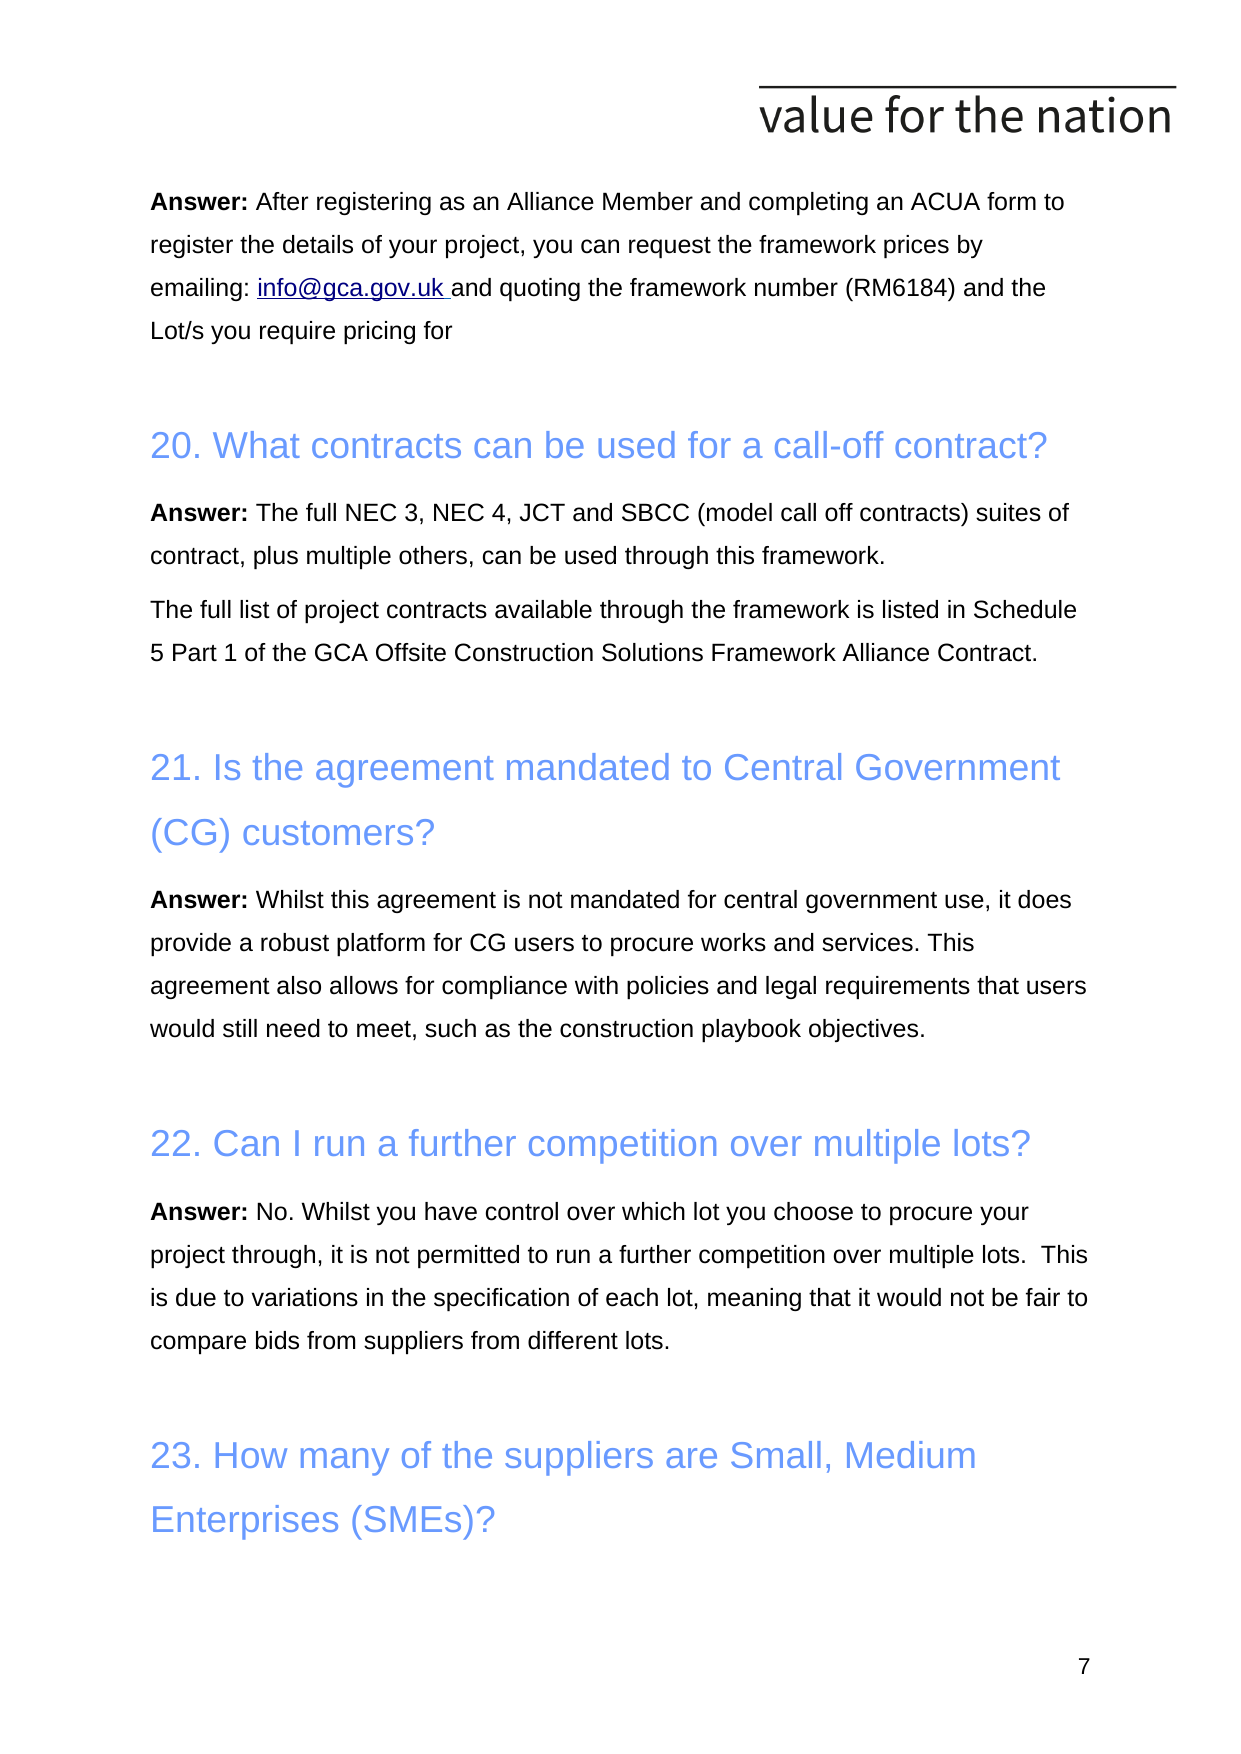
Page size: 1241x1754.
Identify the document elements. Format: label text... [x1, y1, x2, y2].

text 23. How many of the suppliers are Small, Medium Enterprises (SMEs)? [150, 1433, 1090, 1541]
text Answer: No. Whilst you have control over which lot you choose to procure your project through, it is not permitted to run a further competition over multiple lots. This is due to variations in the specification of each lot, meaning that it would not be fair to compare bids from suppliers from different lots. [150, 1196, 1090, 1354]
text Answer: After registering as an Alliance Member and completing an ACUA form to register the details of your project, you can request the framework prices by emailing: info@gca.gov.uk and quoting the framework number (RM6184) and the Lot/s you require pricing for [150, 187, 1090, 345]
text 21. Is the agreement mandated to Central Government (CG) customers? [150, 745, 1090, 853]
text The full list of project contracts available through the framework is listed in Schedule 5 Part 1 of the GCA Offsite Construction Solutions Framework Alliance Contract. [150, 595, 1090, 667]
text 20. What contracts can be used for a call-off contract? [150, 423, 1090, 466]
text Answer: Whilst this agreement is not mandated for central government use, it does provide a robust platform for CG users to procure works and services. This agreement also allows for compliance with policies and legal requirements that users would still need to meet, such as the construction playbook objectives. [150, 885, 1090, 1043]
text 22. Can I run a further competition over multiple lots? [150, 1121, 1090, 1164]
text Answer: The full NEC 3, NEC 4, JCT and SBCC (model call off contracts) suites of contract, plus multiple others, can be used through this framework. [150, 498, 1090, 570]
